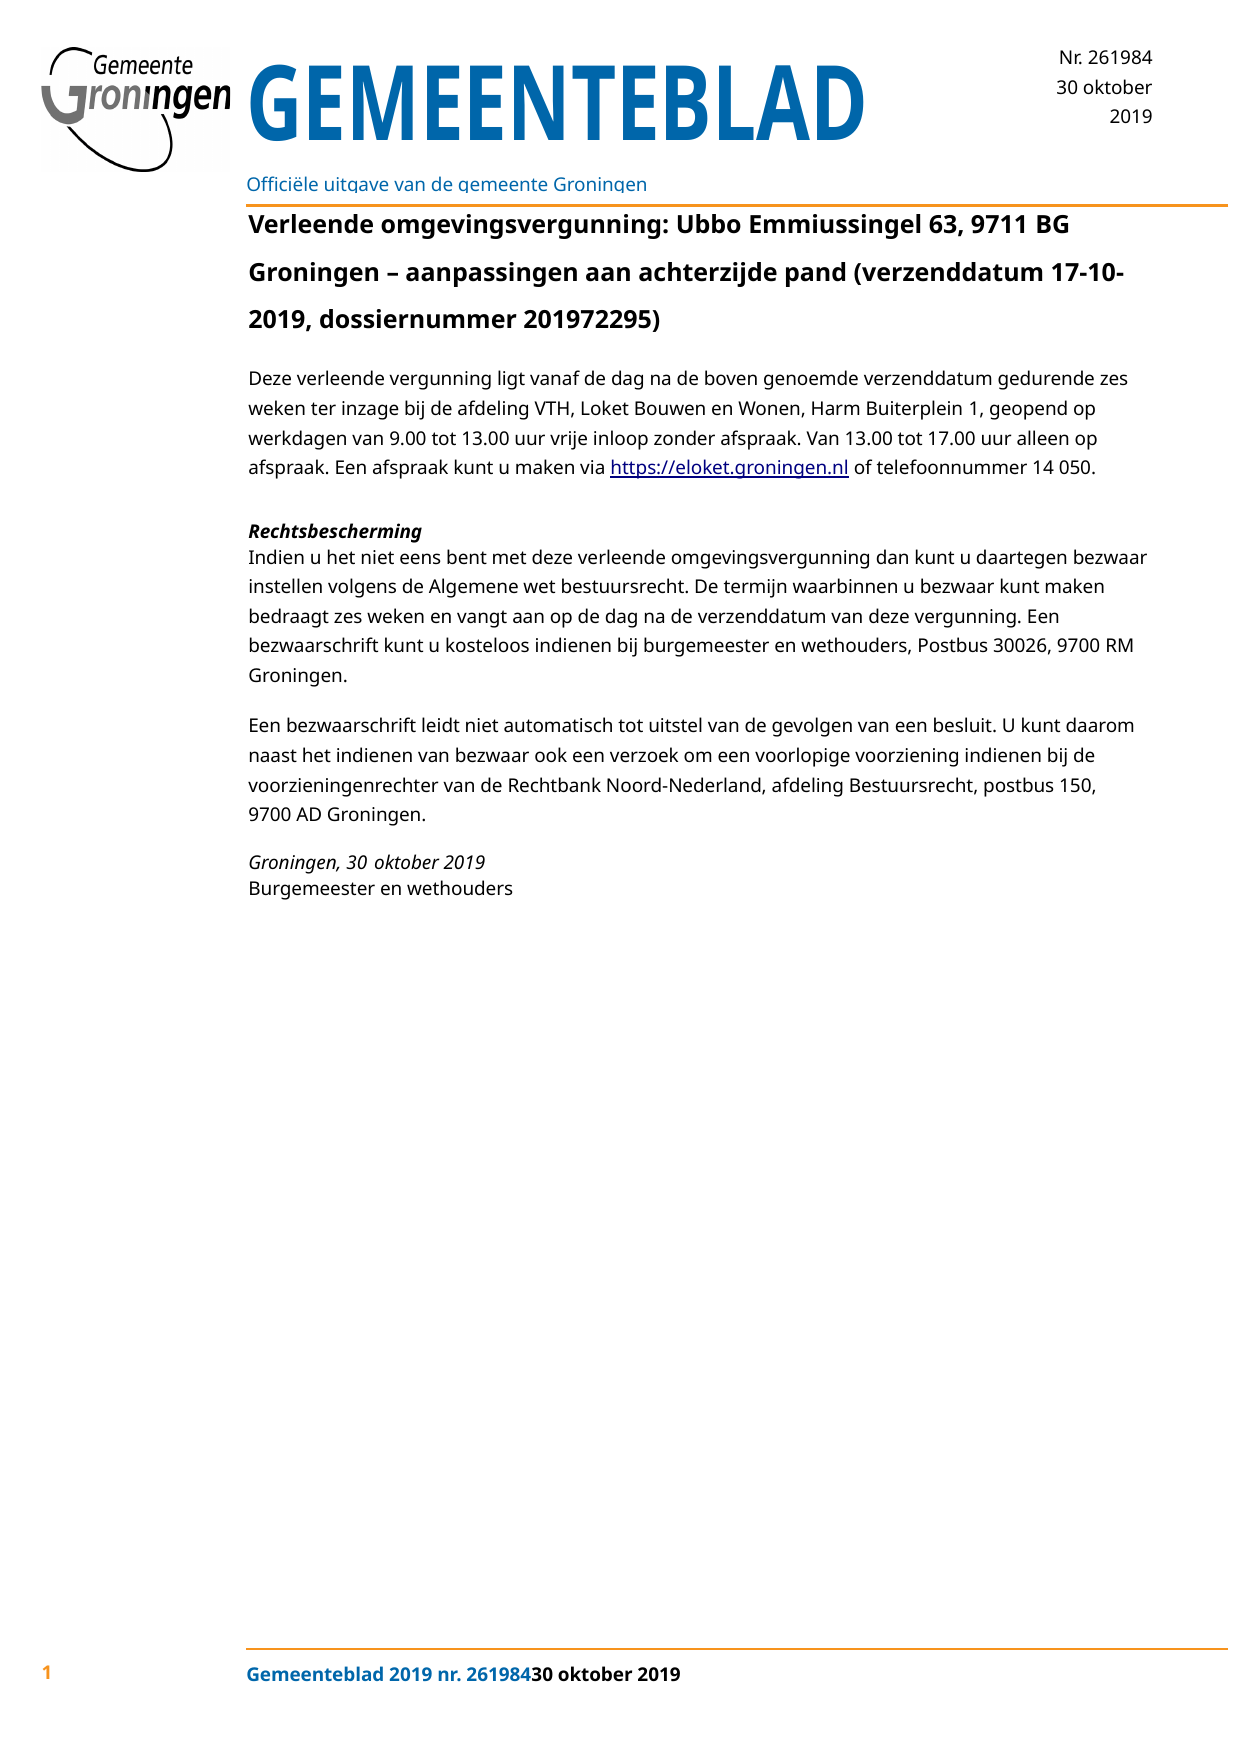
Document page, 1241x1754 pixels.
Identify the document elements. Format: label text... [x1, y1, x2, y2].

text Verleende omgevingsvergunning: Ubbo Emmiussingel 63, 9711 BG Groningen – aanpassingen aan achterzijde pand (verzenddatum 17-10-2019, dossiernummer 201972295) [248, 207, 1152, 336]
text Burgemeester en wethouders [248, 875, 1152, 901]
picture [41, 47, 231, 172]
text Deze verleende vergunning ligt vanaf de dag na de boven genoemde verzenddatum gedurende zes weken ter inzage bij de afdeling VTH, Loket Bouwen en Wonen, Harm Buiterplein 1, geopend op werkdagen van 9.00 tot 13.00 uur vrije inloop zonder afspraak. Van 13.00 tot 17.00 uur alleen op afspraak. Een afspraak kunt u maken via https://eloket.groningen.nl of telefoonnummer 14 050. [248, 366, 1152, 480]
text Rechtsbescherming [248, 518, 1152, 544]
text Indien u het niet eens bent met deze verleende omgevingsvergunning dan kunt u daartegen bezwaar instellen volgens de Algemene wet bestuursrecht. De termijn waarbinnen u bezwaar kunt maken bedraagt zes weken en vangt aan op de dag na de verzenddatum van deze vergunning. Een bezwaarschrift kunt u kosteloos indienen bij burgemeester en wethouders, Postbus 30026, 9700 RM Groningen. [248, 544, 1152, 688]
text Een bezwaarschrift leidt niet automatisch tot uitstel van de gevolgen van een besluit. U kunt daarom naast het indienen van bezwaar ook een verzoek om een voorlopige voorziening indienen bij de voorzieningenrechter van de Rechtbank Noord-Nederland, afdeling Bestuursrecht, postbus 150, 9700 AD Groningen. [248, 713, 1152, 827]
text Groningen, 30 oktober 2019 [248, 849, 1152, 875]
